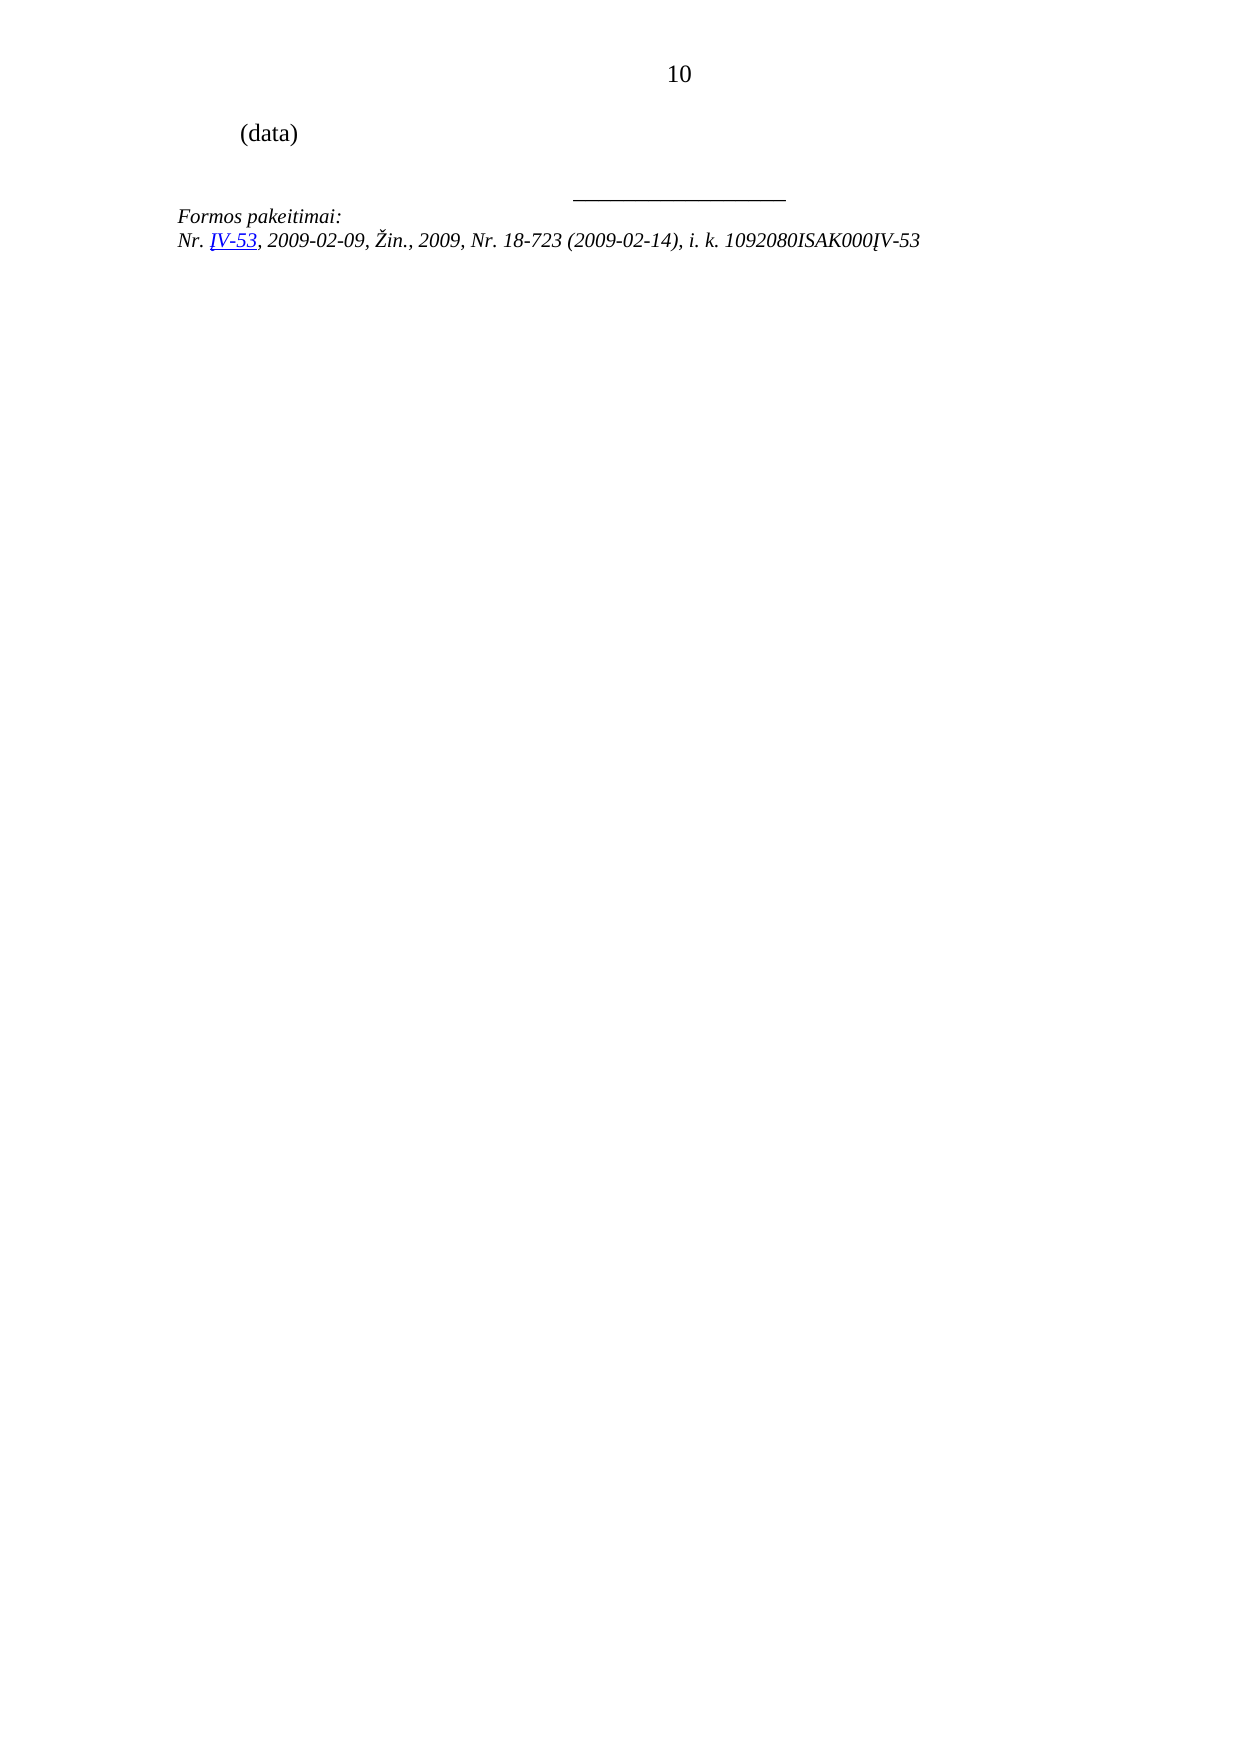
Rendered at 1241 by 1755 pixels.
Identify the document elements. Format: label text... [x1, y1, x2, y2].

text Nr. ĮV-53, 2009-02-09, Žin., 2009, Nr. 18-723 (2009-02-14), i. k. 1092080ISAK000ĮV-53 [177, 228, 1181, 252]
text _________________ [177, 176, 1181, 204]
text Formos pakeitimai: [177, 204, 1181, 228]
text (data) [240, 118, 1181, 147]
